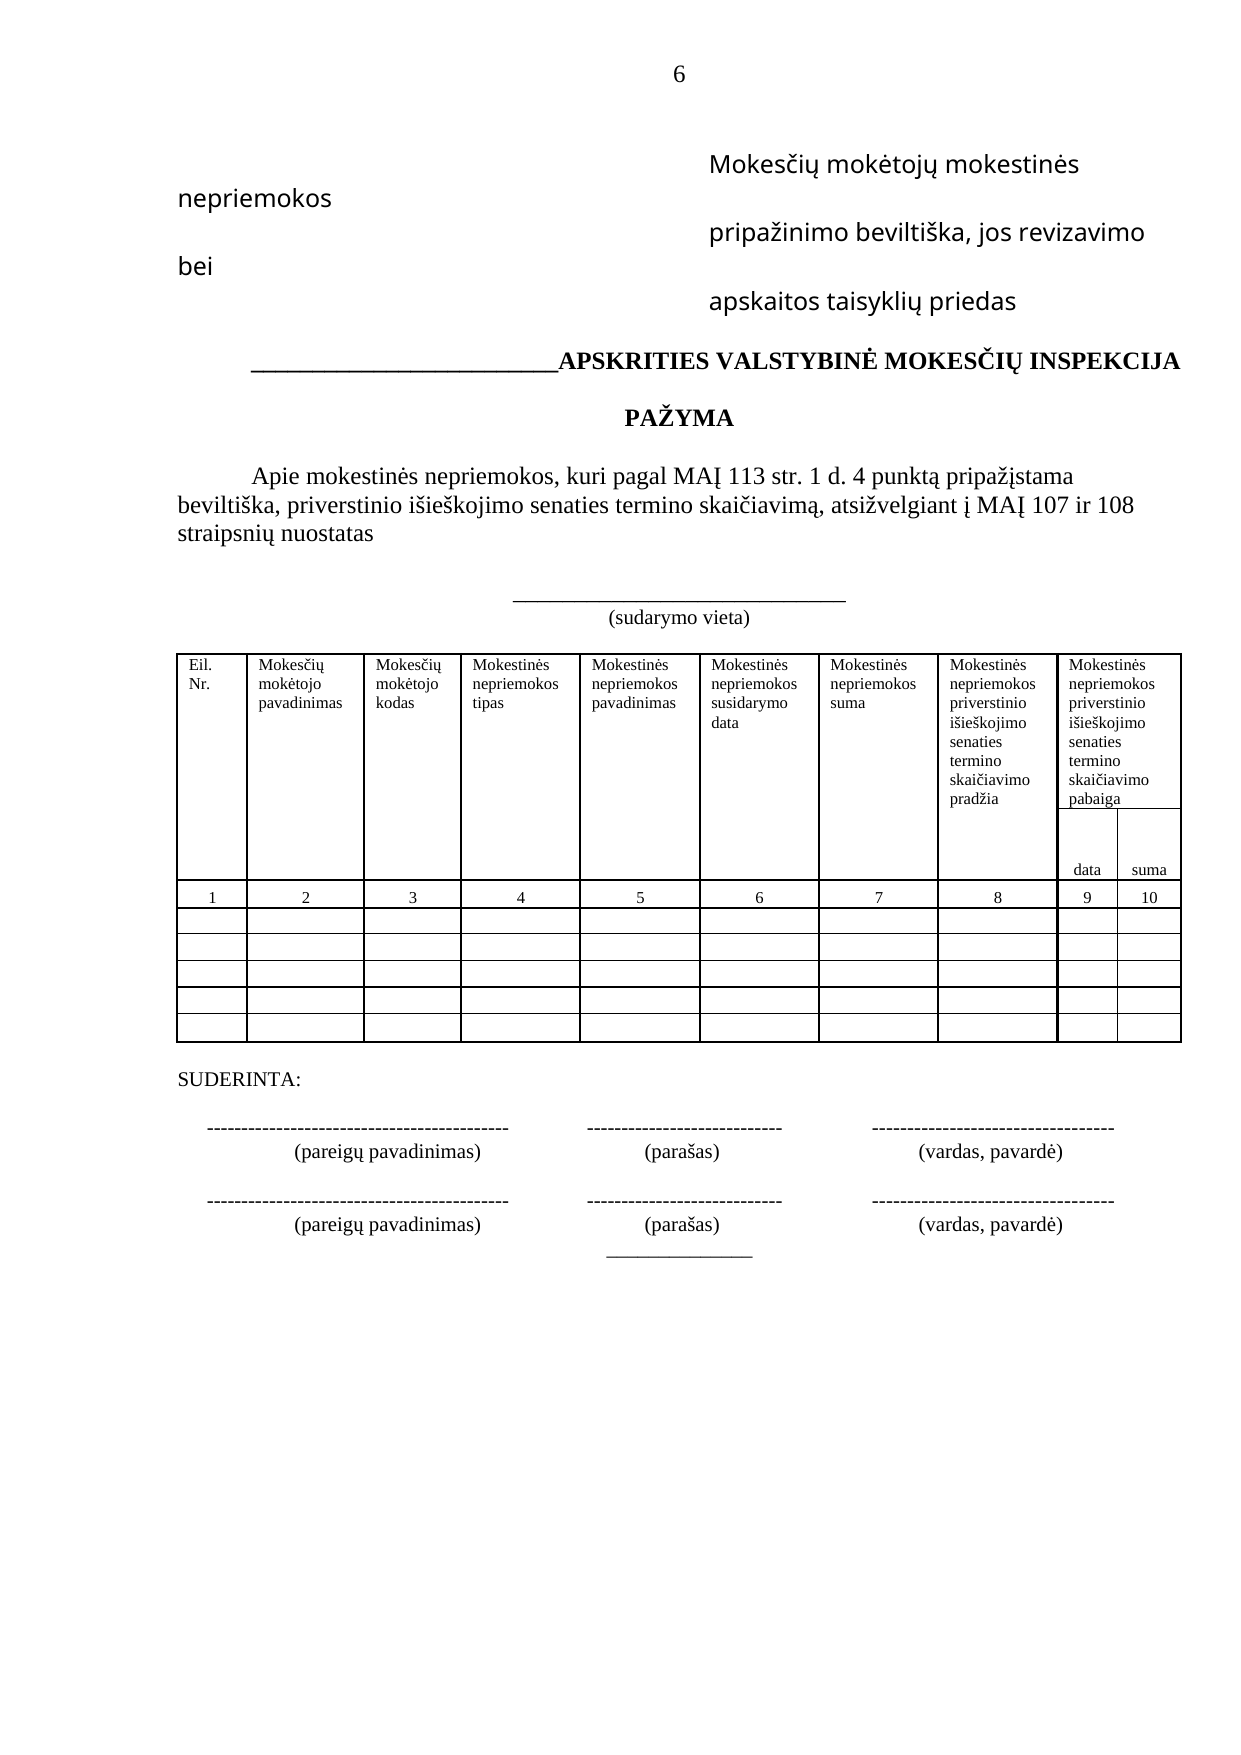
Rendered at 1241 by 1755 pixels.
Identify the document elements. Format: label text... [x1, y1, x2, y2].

table_cell [701, 934, 818, 960]
table_cell [462, 909, 579, 933]
text apskaitos taisyklių priedas [177, 283, 1181, 317]
table_header Mokestinės nepriemokos priverstinio išieškojimo senaties termino skaičiavimo pabaiga [1059, 655, 1180, 808]
table_cell [365, 1014, 460, 1041]
text (sudarymo vieta) [177, 605, 1181, 629]
table_cell [1118, 961, 1180, 986]
table_cell [365, 934, 460, 960]
table_cell [939, 961, 1056, 986]
table_cell [365, 988, 460, 1013]
table_cell [820, 988, 937, 1013]
table_cell [1059, 934, 1117, 960]
table_cell [178, 961, 246, 986]
table_cell [178, 988, 246, 1013]
table_cell [178, 1014, 246, 1041]
table_cell 1 [178, 881, 246, 907]
table_cell [248, 961, 363, 986]
table_cell [248, 988, 363, 1013]
text ______________ [177, 1236, 1181, 1260]
table_cell suma [1118, 809, 1180, 878]
table_cell [939, 934, 1056, 960]
text SUDERINTA: [177, 1067, 1181, 1091]
table_cell [820, 961, 937, 986]
table_cell [1118, 1014, 1180, 1041]
table_cell [462, 1014, 579, 1041]
table_cell 8 [939, 881, 1056, 907]
table_cell 2 [248, 881, 363, 907]
table_cell 3 [365, 881, 460, 907]
table_cell [939, 988, 1056, 1013]
table_cell [1059, 961, 1117, 986]
table_cell [581, 988, 699, 1013]
table_cell [365, 909, 460, 933]
table_cell 5 [581, 881, 699, 907]
table_cell [1059, 909, 1117, 933]
table_cell [462, 988, 579, 1013]
text APSKRITIES VALSTYBINĖ MOKESČIŲ INSPEKCIJA [177, 346, 1181, 375]
table_cell [820, 934, 937, 960]
text Apie mokestinės nepriemokos, kuri pagal MAĮ 113 str. 1 d. 4 punktą pripažįstama beviltiška, priverstinio išieškojimo senaties termino skaičiavimą, atsižvelgiant į MAĮ 107 ir 108 straipsnių nuostatas [177, 461, 1181, 547]
table_cell [462, 961, 579, 986]
table_cell [820, 909, 937, 933]
text pripažinimo beviltiška, jos revizavimo bei [177, 215, 1181, 283]
table_cell [581, 934, 699, 960]
table_cell [462, 934, 579, 960]
table_cell [1059, 1014, 1117, 1041]
table_header Mokestinės nepriemokos pavadinimas [581, 655, 699, 878]
table_cell [1059, 988, 1117, 1013]
table_cell [581, 961, 699, 986]
table_header Mokesčių mokėtojo kodas [365, 655, 460, 878]
table_header Mokestinės nepriemokos tipas [462, 655, 579, 878]
table_header Mokestinės nepriemokos suma [820, 655, 937, 878]
table_cell [1118, 988, 1180, 1013]
table_cell [581, 1014, 699, 1041]
table_cell [581, 909, 699, 933]
table_cell 7 [820, 881, 937, 907]
table_cell 9 [1059, 881, 1117, 907]
table_cell [178, 909, 246, 933]
table_cell [701, 961, 818, 986]
table_cell [1118, 934, 1180, 960]
table_cell [701, 1014, 818, 1041]
table_cell [365, 961, 460, 986]
table_cell data [1059, 809, 1117, 878]
text PAŽYMA [177, 403, 1181, 432]
table_cell [248, 934, 363, 960]
table_cell [248, 909, 363, 933]
table_header Mokestinės nepriemokos priverstinio išieškojimo senaties termino skaičiavimo pradžia [939, 655, 1056, 878]
table_cell [248, 1014, 363, 1041]
table_cell [178, 934, 246, 960]
table_header Eil. Nr. [178, 655, 246, 878]
table_cell [939, 1014, 1056, 1041]
table_cell [820, 1014, 937, 1041]
table_header Mokestinės nepriemokos susidarymo data [701, 655, 818, 878]
table_cell [939, 909, 1056, 933]
table_cell [701, 988, 818, 1013]
text (pareigų pavadinimas) (parašas) (vardas, pavardė) [177, 1139, 1181, 1163]
text (pareigų pavadinimas) (parašas) (vardas, pavardė) [177, 1212, 1181, 1236]
table_cell 4 [462, 881, 579, 907]
table_cell [701, 909, 818, 933]
table_cell [1118, 909, 1180, 933]
table_header Mokesčių mokėtojo pavadinimas [248, 655, 363, 878]
table_cell 6 [701, 881, 818, 907]
text Mokesčių mokėtojų mokestinės nepriemokos [177, 147, 1181, 215]
table_cell 10 [1118, 881, 1180, 907]
